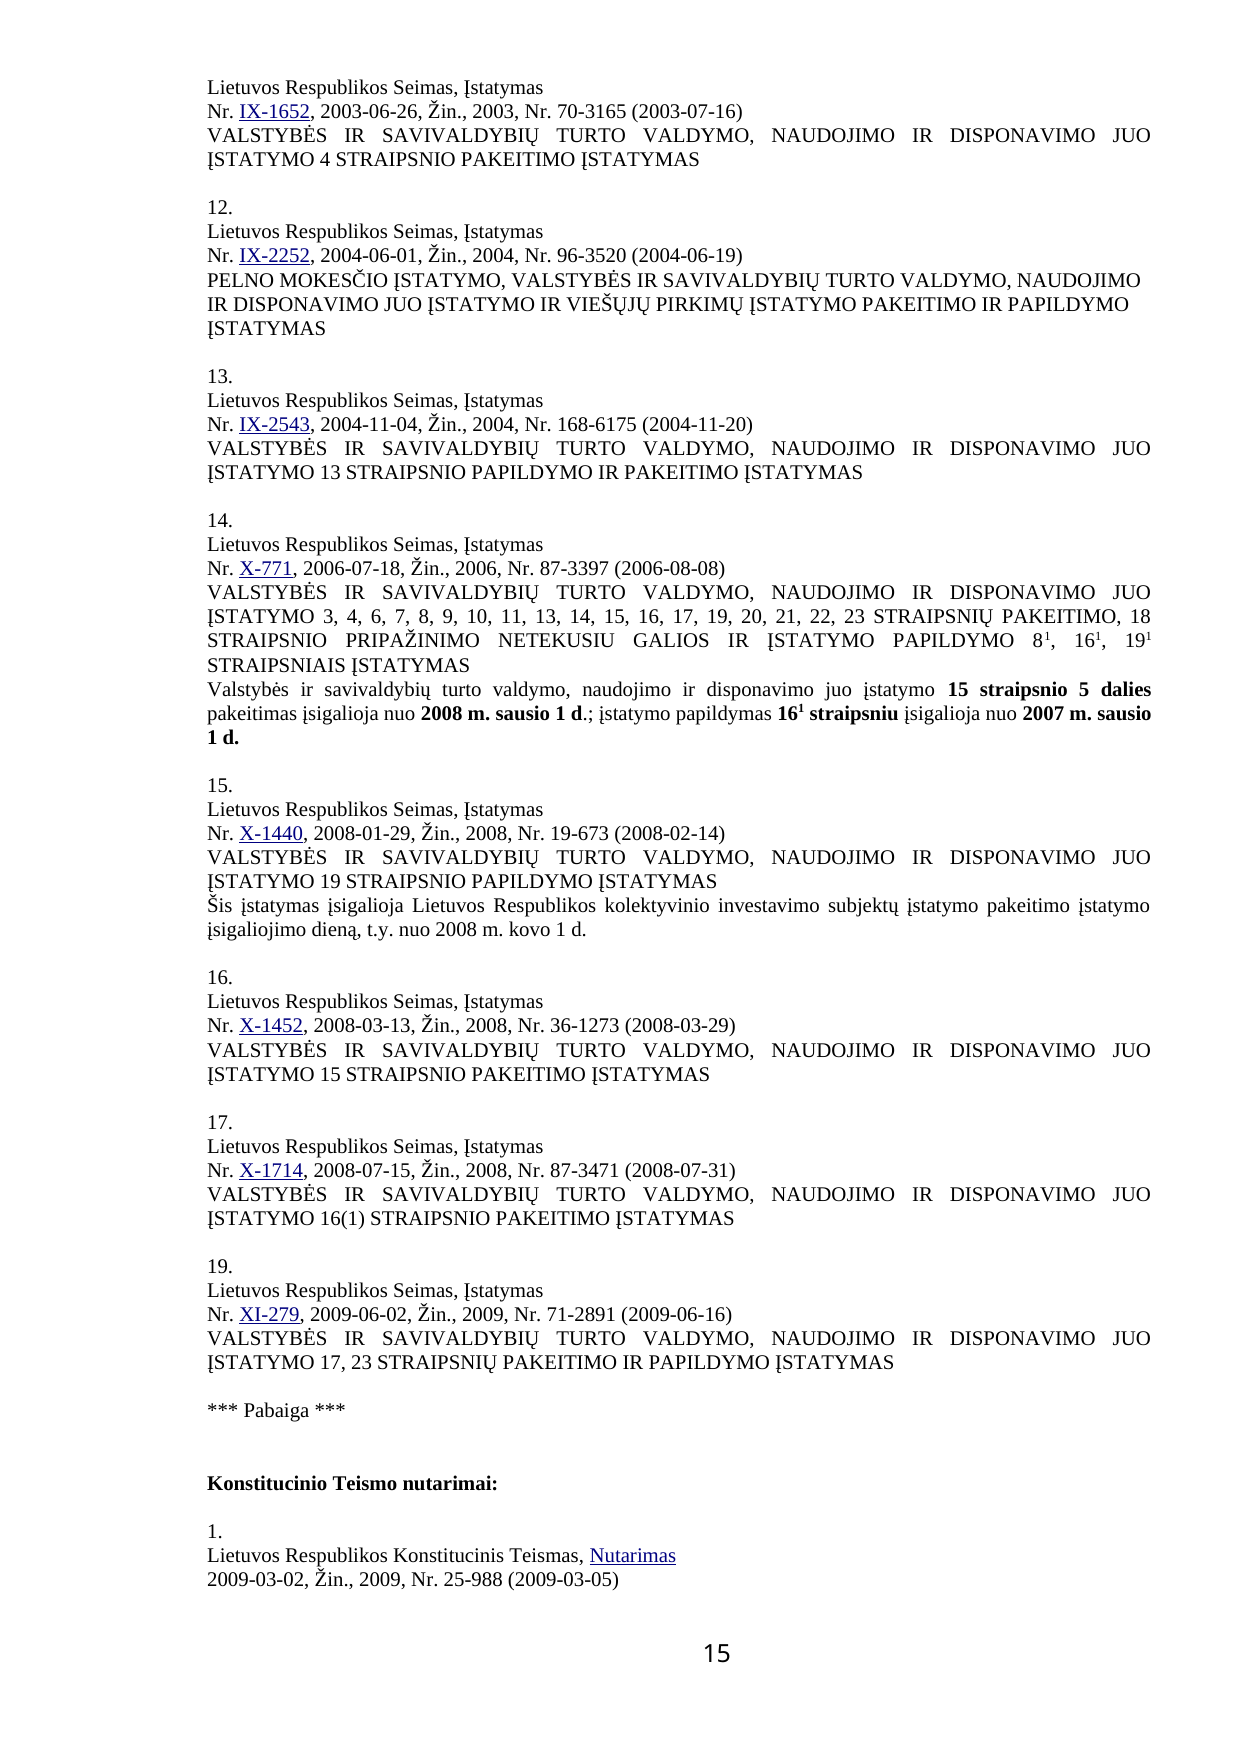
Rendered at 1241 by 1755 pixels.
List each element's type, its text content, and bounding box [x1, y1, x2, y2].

text 19. [207, 1254, 1152, 1278]
text Nr. X-1452, 2008-03-13, Žin., 2008, Nr. 36-1273 (2008-03-29) [207, 1013, 1152, 1037]
text VALSTYBĖS IR SAVIVALDYBIŲ TURTO VALDYMO, NAUDOJIMO IR DISPONAVIMO JUO ĮSTATYMO 13 STRAIPSNIO PAPILDYMO IR PAKEITIMO ĮSTATYMAS [207, 436, 1152, 484]
text Lietuvos Respublikos Konstitucinis Teismas, Nutarimas [207, 1543, 1152, 1567]
text *** Pabaiga *** [207, 1398, 1152, 1422]
text VALSTYBĖS IR SAVIVALDYBIŲ TURTO VALDYMO, NAUDOJIMO IR DISPONAVIMO JUO ĮSTATYMO 3, 4, 6, 7, 8, 9, 10, 11, 13, 14, 15, 16, 17, 19, 20, 21, 22, 23 STRAIPSNIŲ PAKEITIMO, 18 STRAIPSNIO PRIPAŽINIMO NETEKUSIU GALIOS IR ĮSTATYMO PAPILDYMO 81, 161, 191 STRAIPSNIAIS ĮSTATYMAS [207, 580, 1152, 677]
text Šis įstatymas įsigalioja Lietuvos Respublikos kolektyvinio investavimo subjektų įstatymo pakeitimo įstatymo įsigaliojimo dieną, t.y. nuo 2008 m. kovo 1 d. [207, 893, 1152, 941]
text Lietuvos Respublikos Seimas, Įstatymas [207, 75, 1152, 99]
text Lietuvos Respublikos Seimas, Įstatymas [207, 989, 1152, 1013]
text VALSTYBĖS IR SAVIVALDYBIŲ TURTO VALDYMO, NAUDOJIMO IR DISPONAVIMO JUO ĮSTATYMO 17, 23 STRAIPSNIŲ PAKEITIMO IR PAPILDYMO ĮSTATYMAS [207, 1326, 1152, 1374]
text VALSTYBĖS IR SAVIVALDYBIŲ TURTO VALDYMO, NAUDOJIMO IR DISPONAVIMO JUO ĮSTATYMO 4 STRAIPSNIO PAKEITIMO ĮSTATYMAS [207, 123, 1152, 171]
text Nr. X-771, 2006-07-18, Žin., 2006, Nr. 87-3397 (2006-08-08) [207, 556, 1152, 580]
text 15. [207, 773, 1152, 797]
text PELNO MOKESČIO ĮSTATYMO, VALSTYBĖS IR SAVIVALDYBIŲ TURTO VALDYMO, NAUDOJIMO IR DISPONAVIMO JUO ĮSTATYMO IR VIEŠŲJŲ PIRKIMŲ ĮSTATYMO PAKEITIMO IR PAPILDYMO ĮSTATYMAS [207, 267, 1152, 340]
text 13. [207, 364, 1152, 388]
text Konstitucinio Teismo nutarimai: [207, 1471, 1152, 1495]
text Lietuvos Respublikos Seimas, Įstatymas [207, 388, 1152, 412]
text 14. [207, 508, 1152, 532]
text Valstybės ir savivaldybių turto valdymo, naudojimo ir disponavimo juo įstatymo 15 straipsnio 5 dalies pakeitimas įsigalioja nuo 2008 m. sausio 1 d.; įstatymo papildymas 161 straipsniu įsigalioja nuo 2007 m. sausio 1 d. [207, 677, 1152, 749]
text Lietuvos Respublikos Seimas, Įstatymas [207, 219, 1152, 243]
text 16. [207, 965, 1152, 989]
text Lietuvos Respublikos Seimas, Įstatymas [207, 532, 1152, 556]
text Lietuvos Respublikos Seimas, Įstatymas [207, 1134, 1152, 1158]
text Nr. IX-1652, 2003-06-26, Žin., 2003, Nr. 70-3165 (2003-07-16) [207, 99, 1152, 123]
text 1. [207, 1519, 1152, 1543]
text VALSTYBĖS IR SAVIVALDYBIŲ TURTO VALDYMO, NAUDOJIMO IR DISPONAVIMO JUO ĮSTATYMO 19 STRAIPSNIO PAPILDYMO ĮSTATYMAS [207, 845, 1152, 893]
text Lietuvos Respublikos Seimas, Įstatymas [207, 797, 1152, 821]
text VALSTYBĖS IR SAVIVALDYBIŲ TURTO VALDYMO, NAUDOJIMO IR DISPONAVIMO JUO ĮSTATYMO 15 STRAIPSNIO PAKEITIMO ĮSTATYMAS [207, 1037, 1152, 1086]
text Lietuvos Respublikos Seimas, Įstatymas [207, 1278, 1152, 1302]
text Nr. X-1714, 2008-07-15, Žin., 2008, Nr. 87-3471 (2008-07-31) [207, 1158, 1152, 1182]
text 2009-03-02, Žin., 2009, Nr. 25-988 (2009-03-05) [207, 1567, 1152, 1591]
text Nr. IX-2252, 2004-06-01, Žin., 2004, Nr. 96-3520 (2004-06-19) [207, 243, 1152, 267]
text Nr. X-1440, 2008-01-29, Žin., 2008, Nr. 19-673 (2008-02-14) [207, 821, 1152, 845]
text Nr. IX-2543, 2004-11-04, Žin., 2004, Nr. 168-6175 (2004-11-20) [207, 412, 1152, 436]
text 17. [207, 1110, 1152, 1134]
text Nr. XI-279, 2009-06-02, Žin., 2009, Nr. 71-2891 (2009-06-16) [207, 1302, 1152, 1326]
text VALSTYBĖS IR SAVIVALDYBIŲ TURTO VALDYMO, NAUDOJIMO IR DISPONAVIMO JUO ĮSTATYMO 16(1) STRAIPSNIO PAKEITIMO ĮSTATYMAS [207, 1182, 1152, 1230]
text 12. [207, 195, 1152, 219]
